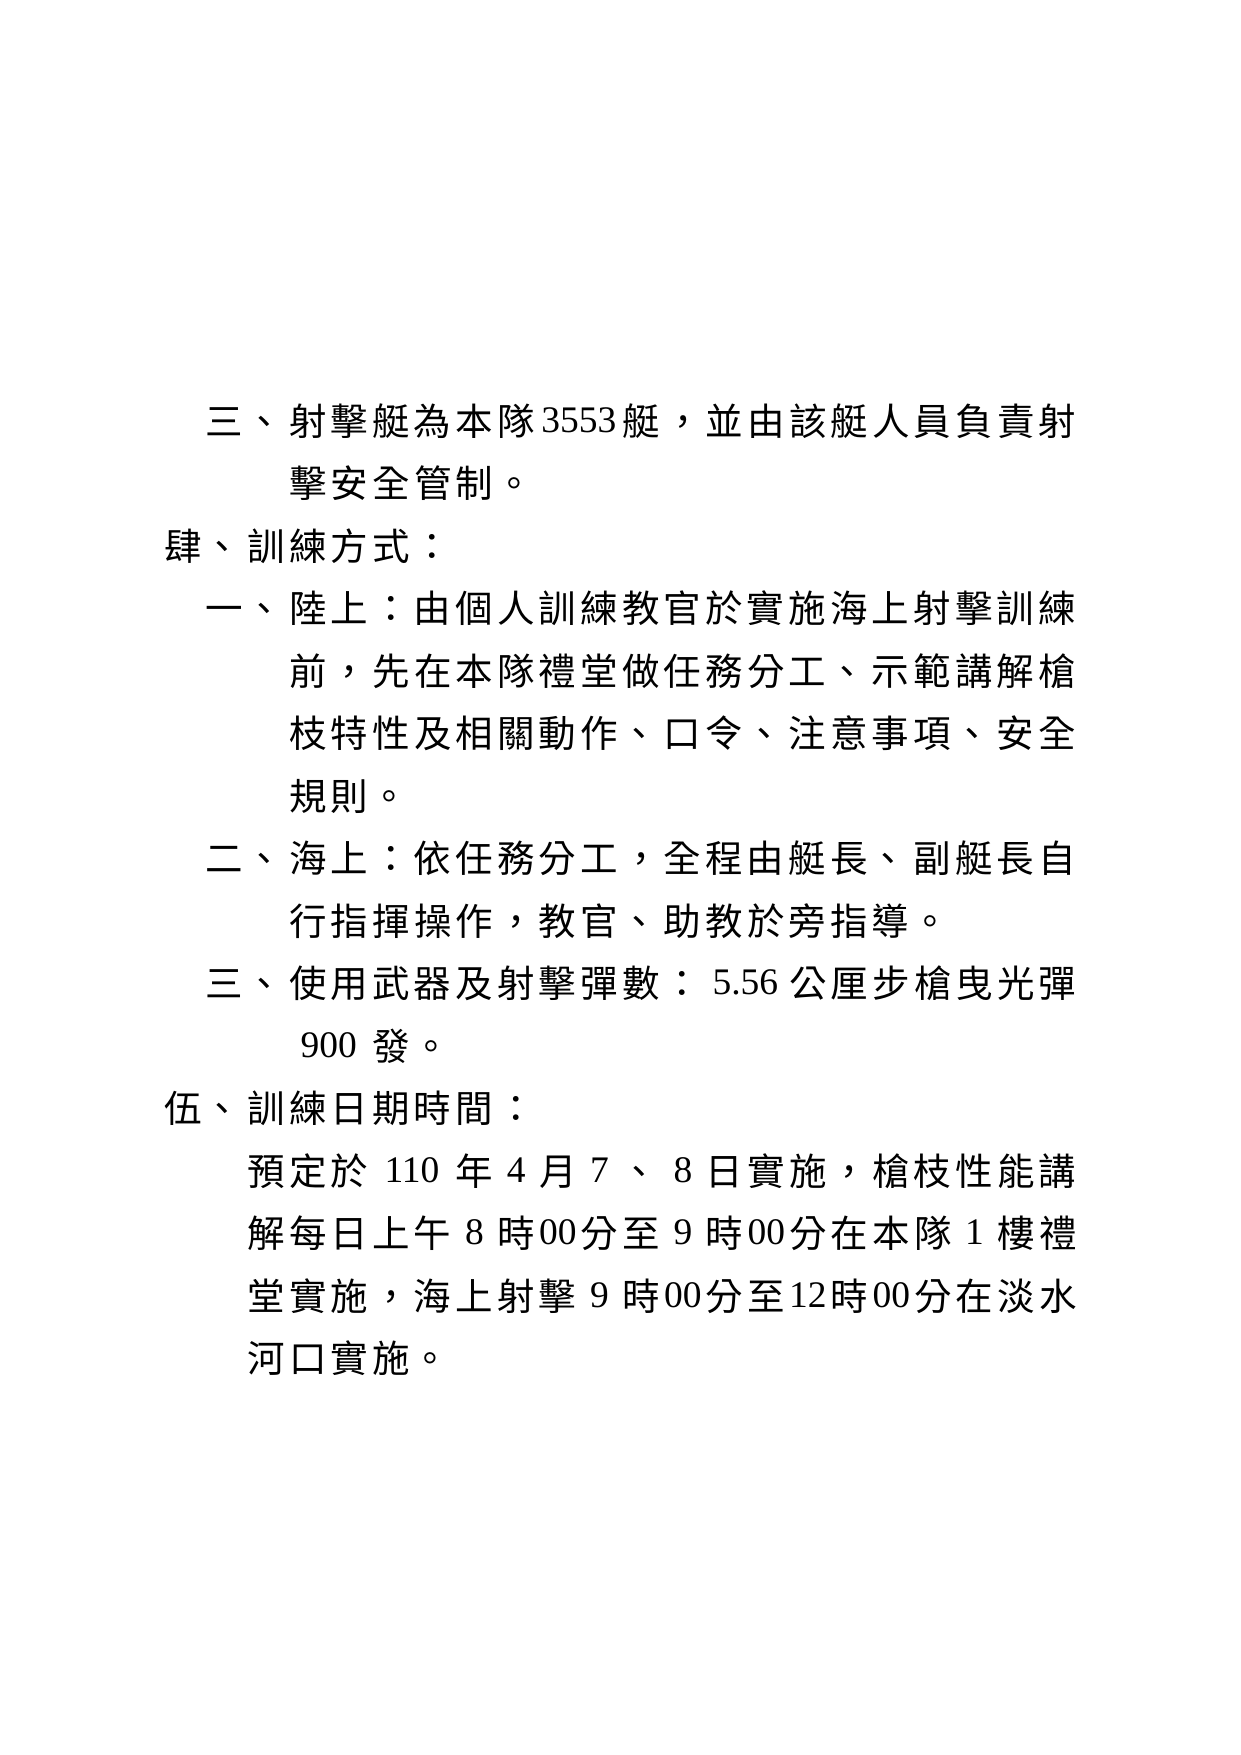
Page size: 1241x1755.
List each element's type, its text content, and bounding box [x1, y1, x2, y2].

text 一、陸上：由個人訓練教官於實施海上射擊訓練前，先在本隊禮堂做任務分工、示範講解槍枝特性及相關動作、口令、注意事項、安全規則。 [201, 564, 1078, 814]
text 三、射擊艇為本隊3553艇，並由該艇人員負責射擊安全管制。 [201, 377, 1078, 502]
text 二、海上：依任務分工，全程由艇長、副艇長自行指揮操作，教官、助教於旁指導。 [201, 814, 1078, 939]
text 三、使用武器及射擊彈數：5.56公厘步槍曳光彈900發。 [201, 939, 1078, 1064]
text 肆、訓練方式： [162, 502, 1078, 564]
text 預定於110年4月7、8日實施，槍枝性能講解每日上午8時00分至9時00分在本隊1樓禮堂實施，海上射擊9時00分至12時00分在淡水河口實施。 [236, 1127, 1078, 1377]
text 伍、訓練日期時間： [162, 1064, 1078, 1127]
